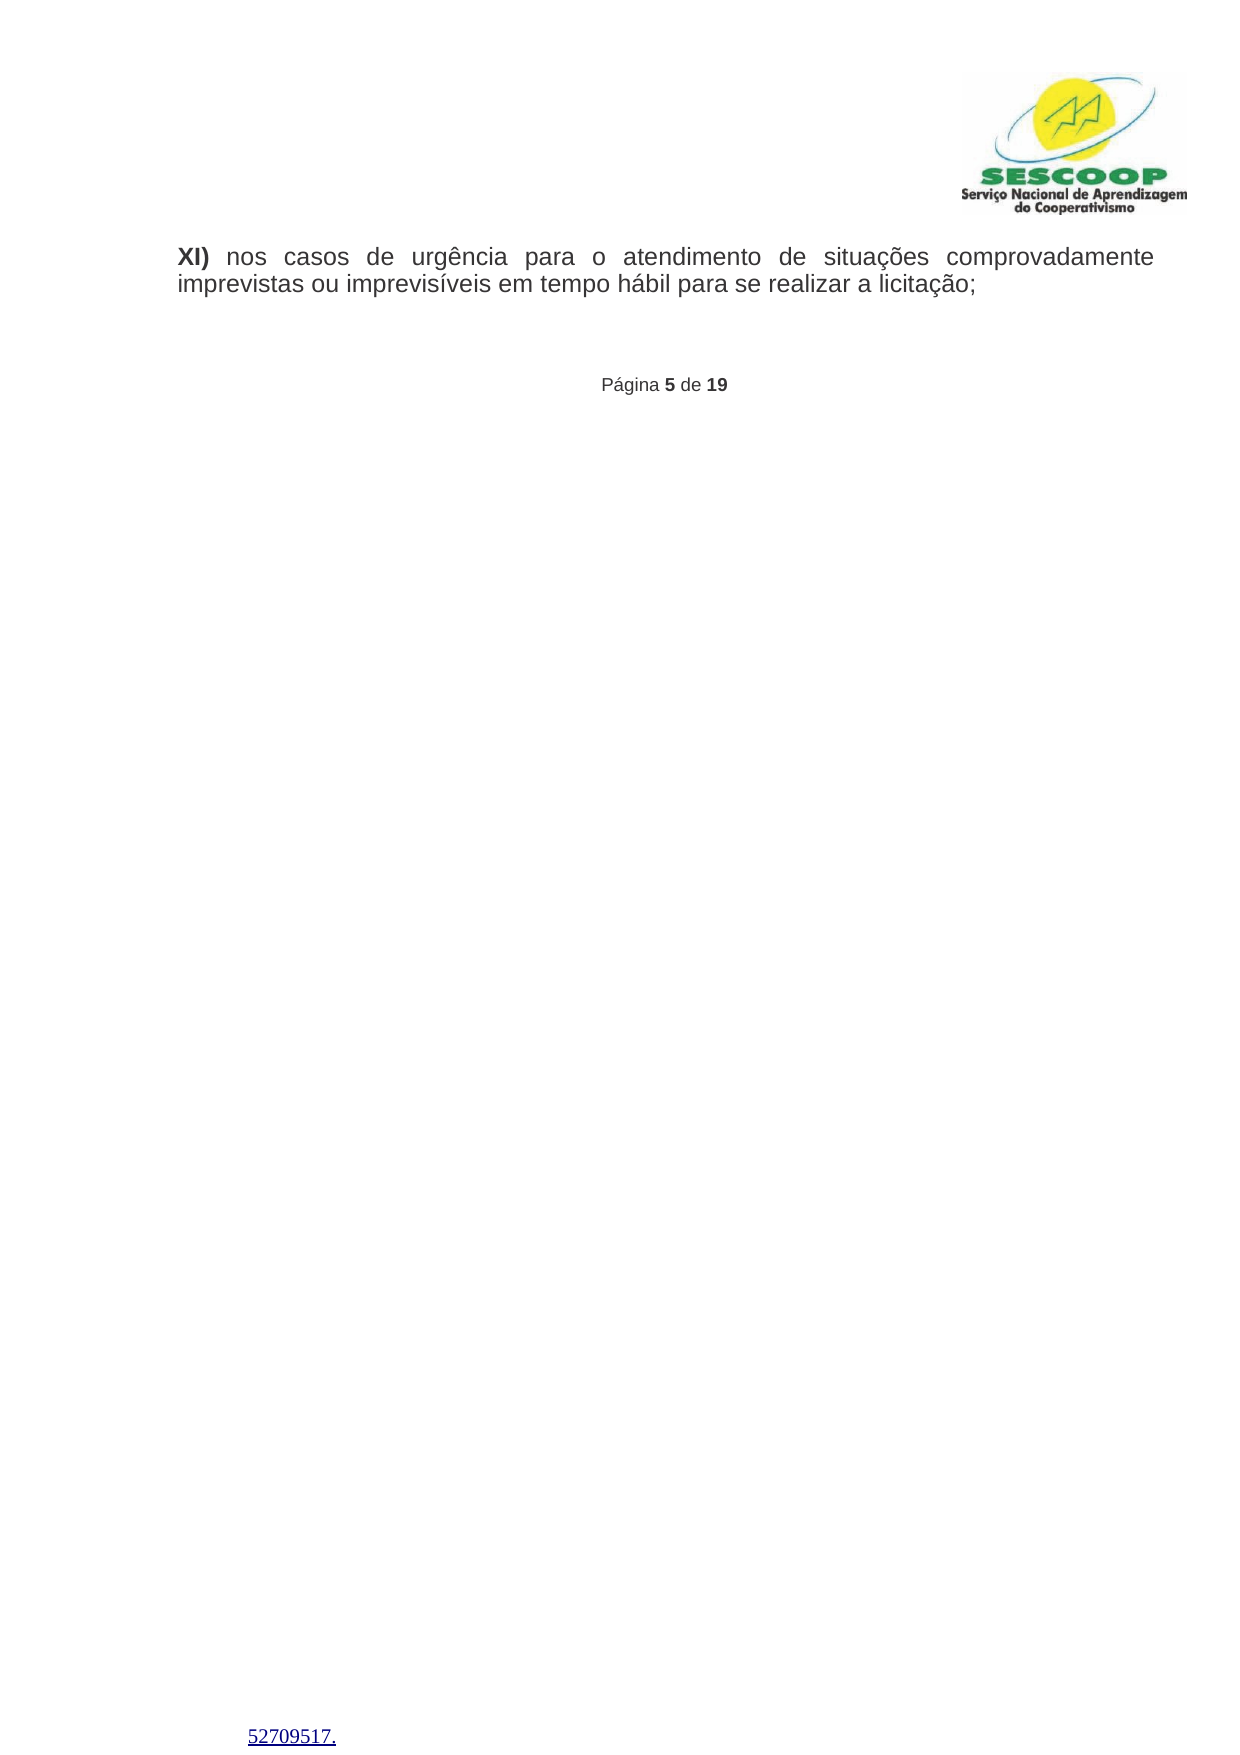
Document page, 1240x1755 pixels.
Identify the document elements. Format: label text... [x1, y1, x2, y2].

text XI) nos casos de urgência para o atendimento de situações comprovadamente imprevistas ou imprevisíveis em tempo hábil para se realizar a licitação; [177, 244, 1154, 298]
text Página 5 de 19 [597, 374, 731, 395]
